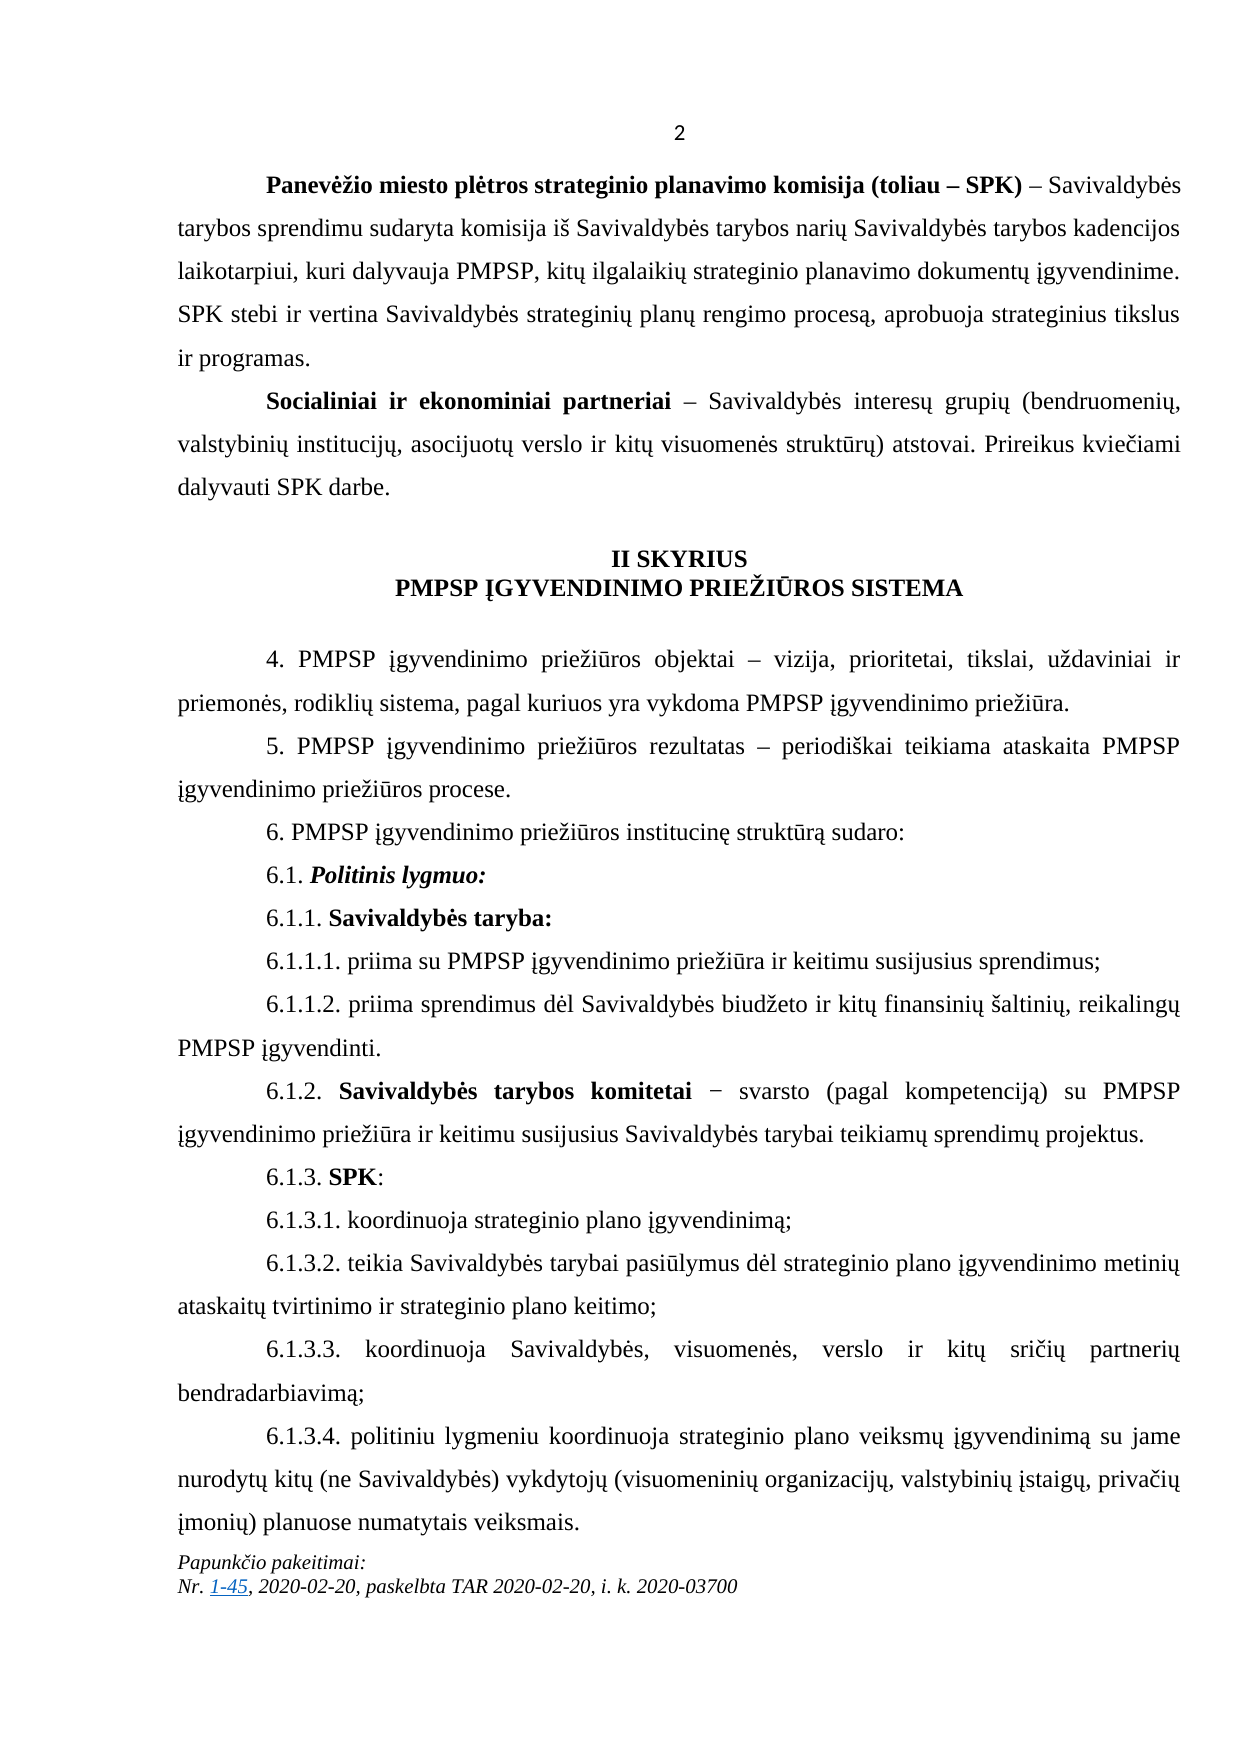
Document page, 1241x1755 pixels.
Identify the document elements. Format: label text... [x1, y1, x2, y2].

text Socialiniai ir ekonominiai partneriai – Savivaldybės interesų grupių (bendruomenių, valstybinių institucijų, asocijuotų verslo ir kitų visuomenės struktūrų) atstovai. Prireikus kviečiami dalyvauti SPK darbe. [177, 386, 1181, 501]
text 6.1.3.4. politiniu lygmeniu koordinuoja strateginio plano veiksmų įgyvendinimą su jame nurodytų kitų (ne Savivaldybės) vykdytojų (visuomeninių organizacijų, valstybinių įstaigų, privačių įmonių) planuose numatytais veiksmais. [177, 1421, 1181, 1536]
text 6.1.3.3. koordinuoja Savivaldybės, visuomenės, verslo ir kitų sričių partnerių bendradarbiavimą; [177, 1334, 1181, 1406]
text 4. PMPSP įgyvendinimo priežiūros objektai – vizija, prioritetai, tikslai, uždaviniai ir priemonės, rodiklių sistema, pagal kuriuos yra vykdoma PMPSP įgyvendinimo priežiūra. [177, 644, 1181, 716]
text 6.1.2. Savivaldybės tarybos komitetai − svarsto (pagal kompetenciją) su PMPSP įgyvendinimo priežiūra ir keitimu susijusius Savivaldybės tarybai teikiamų sprendimų projektus. [177, 1076, 1181, 1148]
text II SKYRIUS [177, 544, 1181, 573]
text 6.1. Politinis lygmuo: [177, 860, 1181, 889]
text 6.1.1.2. priima sprendimus dėl Savivaldybės biudžeto ir kitų finansinių šaltinių, reikalingų PMPSP įgyvendinti. [177, 989, 1181, 1061]
text 6.1.1. Savivaldybės taryba: [177, 903, 1181, 932]
text 6.1.1.1. priima su PMPSP įgyvendinimo priežiūra ir keitimu susijusius sprendimus; [177, 946, 1181, 975]
text Papunkčio pakeitimai: [177, 1550, 1181, 1574]
text 6. PMPSP įgyvendinimo priežiūros institucinę struktūrą sudaro: [177, 817, 1181, 846]
text 5. PMPSP įgyvendinimo priežiūros rezultatas – periodiškai teikiama ataskaita PMPSP įgyvendinimo priežiūros procese. [177, 731, 1181, 803]
text PMPSP ĮGYVENDINIMO PRIEŽIŪROS SISTEMA [177, 573, 1181, 601]
text 6.1.3.2. teikia Savivaldybės tarybai pasiūlymus dėl strateginio plano įgyvendinimo metinių ataskaitų tvirtinimo ir strateginio plano keitimo; [177, 1248, 1181, 1320]
text Panevėžio miesto plėtros strateginio planavimo komisija (toliau – SPK) – Savivaldybės tarybos sprendimu sudaryta komisija iš Savivaldybės tarybos narių Savivaldybės tarybos kadencijos laikotarpiui, kuri dalyvauja PMPSP, kitų ilgalaikių strateginio planavimo dokumentų įgyvendinime. SPK stebi ir vertina Savivaldybės strateginių planų rengimo procesą, aprobuoja strateginius tikslus ir programas. [177, 170, 1181, 371]
text 6.1.3.1. koordinuoja strateginio plano įgyvendinimą; [177, 1205, 1181, 1234]
text Nr. 1-45, 2020-02-20, paskelbta TAR 2020-02-20, i. k. 2020-03700 [177, 1574, 1181, 1598]
text 6.1.3. SPK: [177, 1162, 1181, 1191]
